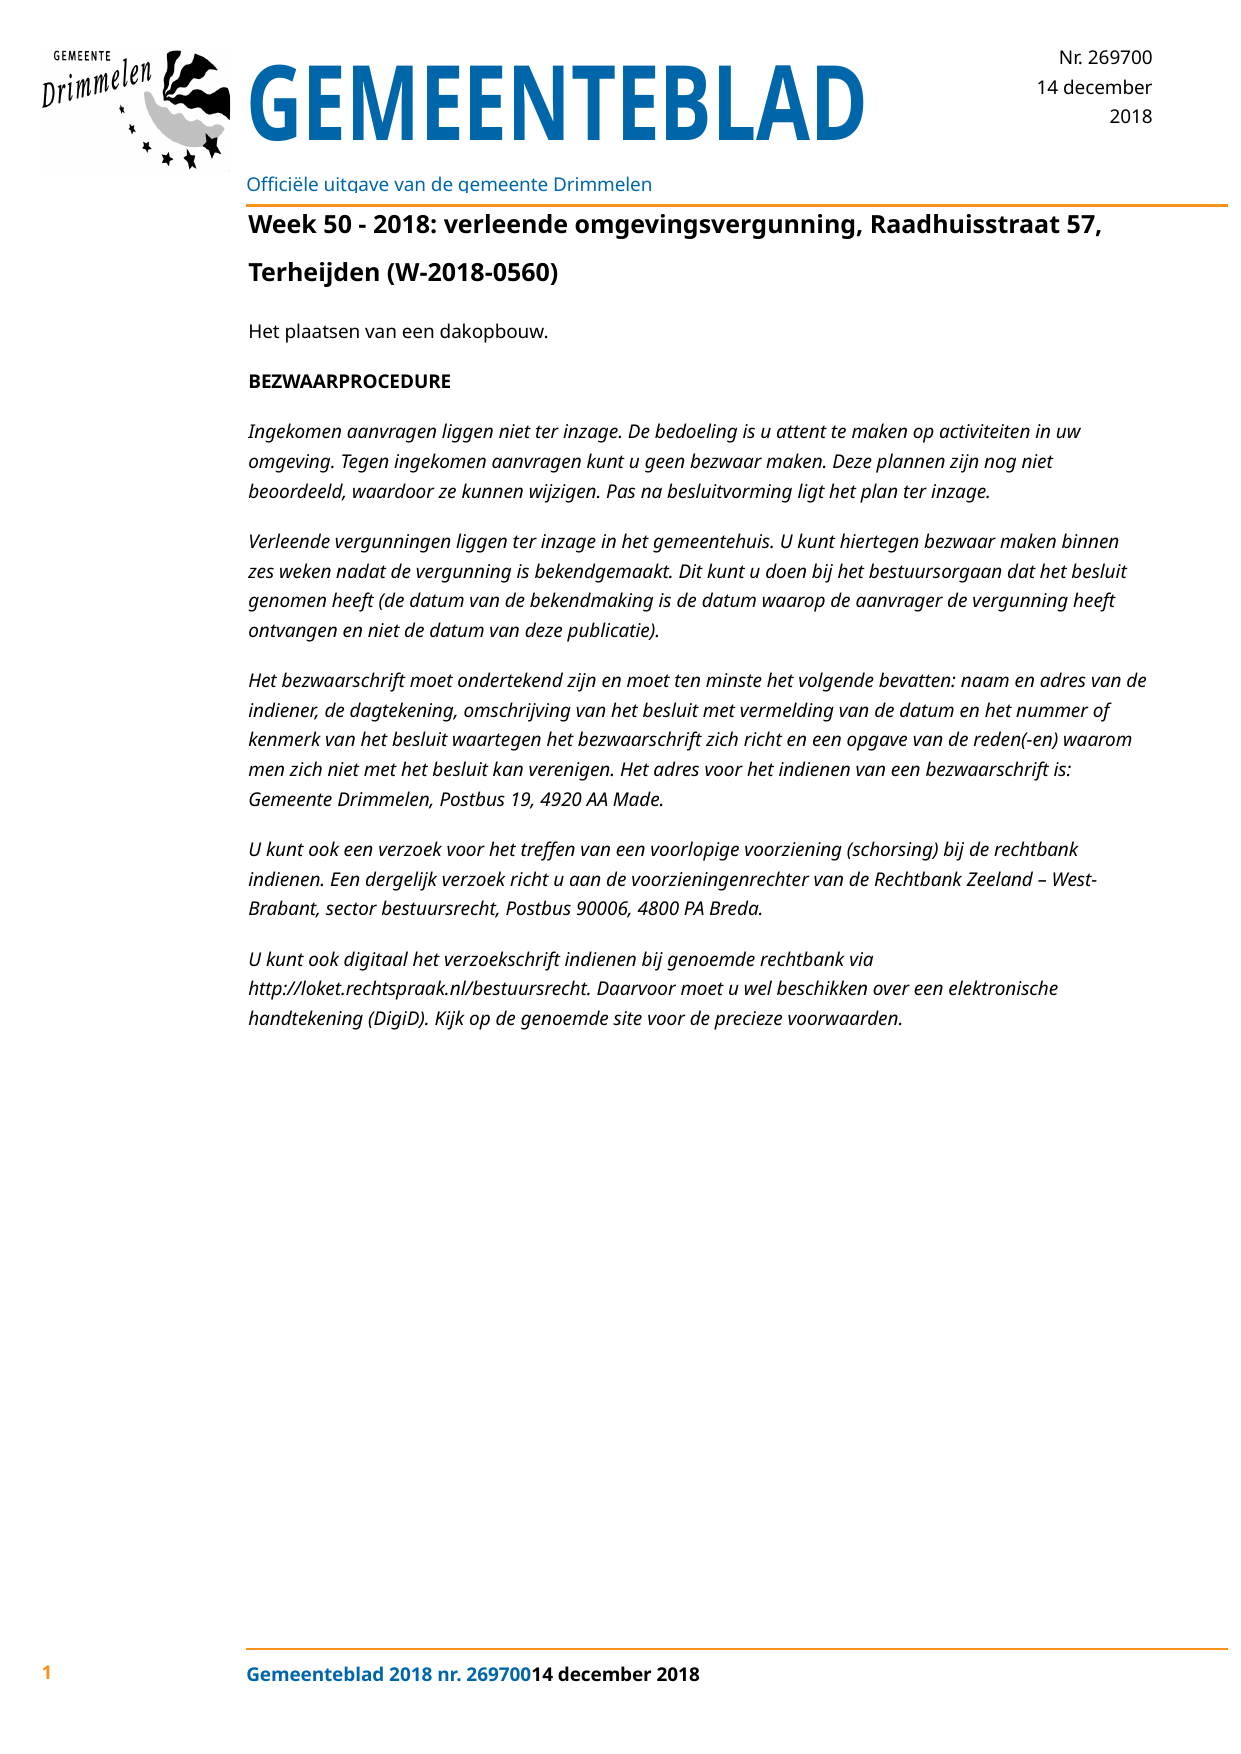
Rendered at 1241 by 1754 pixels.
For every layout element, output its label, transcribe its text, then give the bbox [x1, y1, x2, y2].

picture [41, 47, 231, 172]
text Het bezwaarschrift moet ondertekend zijn en moet ten minste het volgende bevatten: naam en adres van de indiener, de dagtekening, omschrijving van het besluit met vermelding van de datum en het nummer of kenmerk van het besluit waartegen het bezwaarschrift zich richt en een opgave van de reden(-en) waarom men zich niet met het besluit kan verenigen. Het adres voor het indienen van een bezwaarschrift is: Gemeente Drimmelen, Postbus 19, 4920 AA Made. [248, 667, 1152, 812]
text Het plaatsen van een dakopbouw. [248, 318, 1152, 344]
text U kunt ook digitaal het verzoekschrift indienen bij genoemde rechtbank via http://loket.rechtspraak.nl/bestuursrecht. Daarvoor moet u wel beschikken over een elektronische handtekening (DigiD). Kijk op de genoemde site voor de precieze voorwaarden. [248, 946, 1152, 1031]
text U kunt ook een verzoek voor het treffen van een voorlopige voorziening (schorsing) bij de rechtbank indienen. Een dergelijk verzoek richt u aan de voorzieningenrechter van de Rechtbank Zeeland – West-Brabant, sector bestuursrecht, Postbus 90006, 4800 PA Breda. [248, 836, 1152, 921]
text Week 50 - 2018: verleende omgevingsvergunning, Raadhuisstraat 57, Terheijden (W-2018-0560) [248, 207, 1152, 288]
text Ingekomen aanvragen liggen niet ter inzage. De bedoeling is u attent te maken op activiteiten in uw omgeving. Tegen ingekomen aanvragen kunt u geen bezwaar maken. Deze plannen zijn nog niet beoordeeld, waardoor ze kunnen wijzigen. Pas na besluitvorming ligt het plan ter inzage. [248, 419, 1152, 504]
text BEZWAARPROCEDURE [248, 368, 1152, 394]
text Verleende vergunningen liggen ter inzage in het gemeentehuis. U kunt hiertegen bezwaar maken binnen zes weken nadat de vergunning is bekendgemaakt. Dit kunt u doen bij het bestuursorgaan dat het besluit genomen heeft (de datum van de bekendmaking is de datum waarop de aanvrager de vergunning heeft ontvangen en niet de datum van deze publicatie). [248, 528, 1152, 643]
